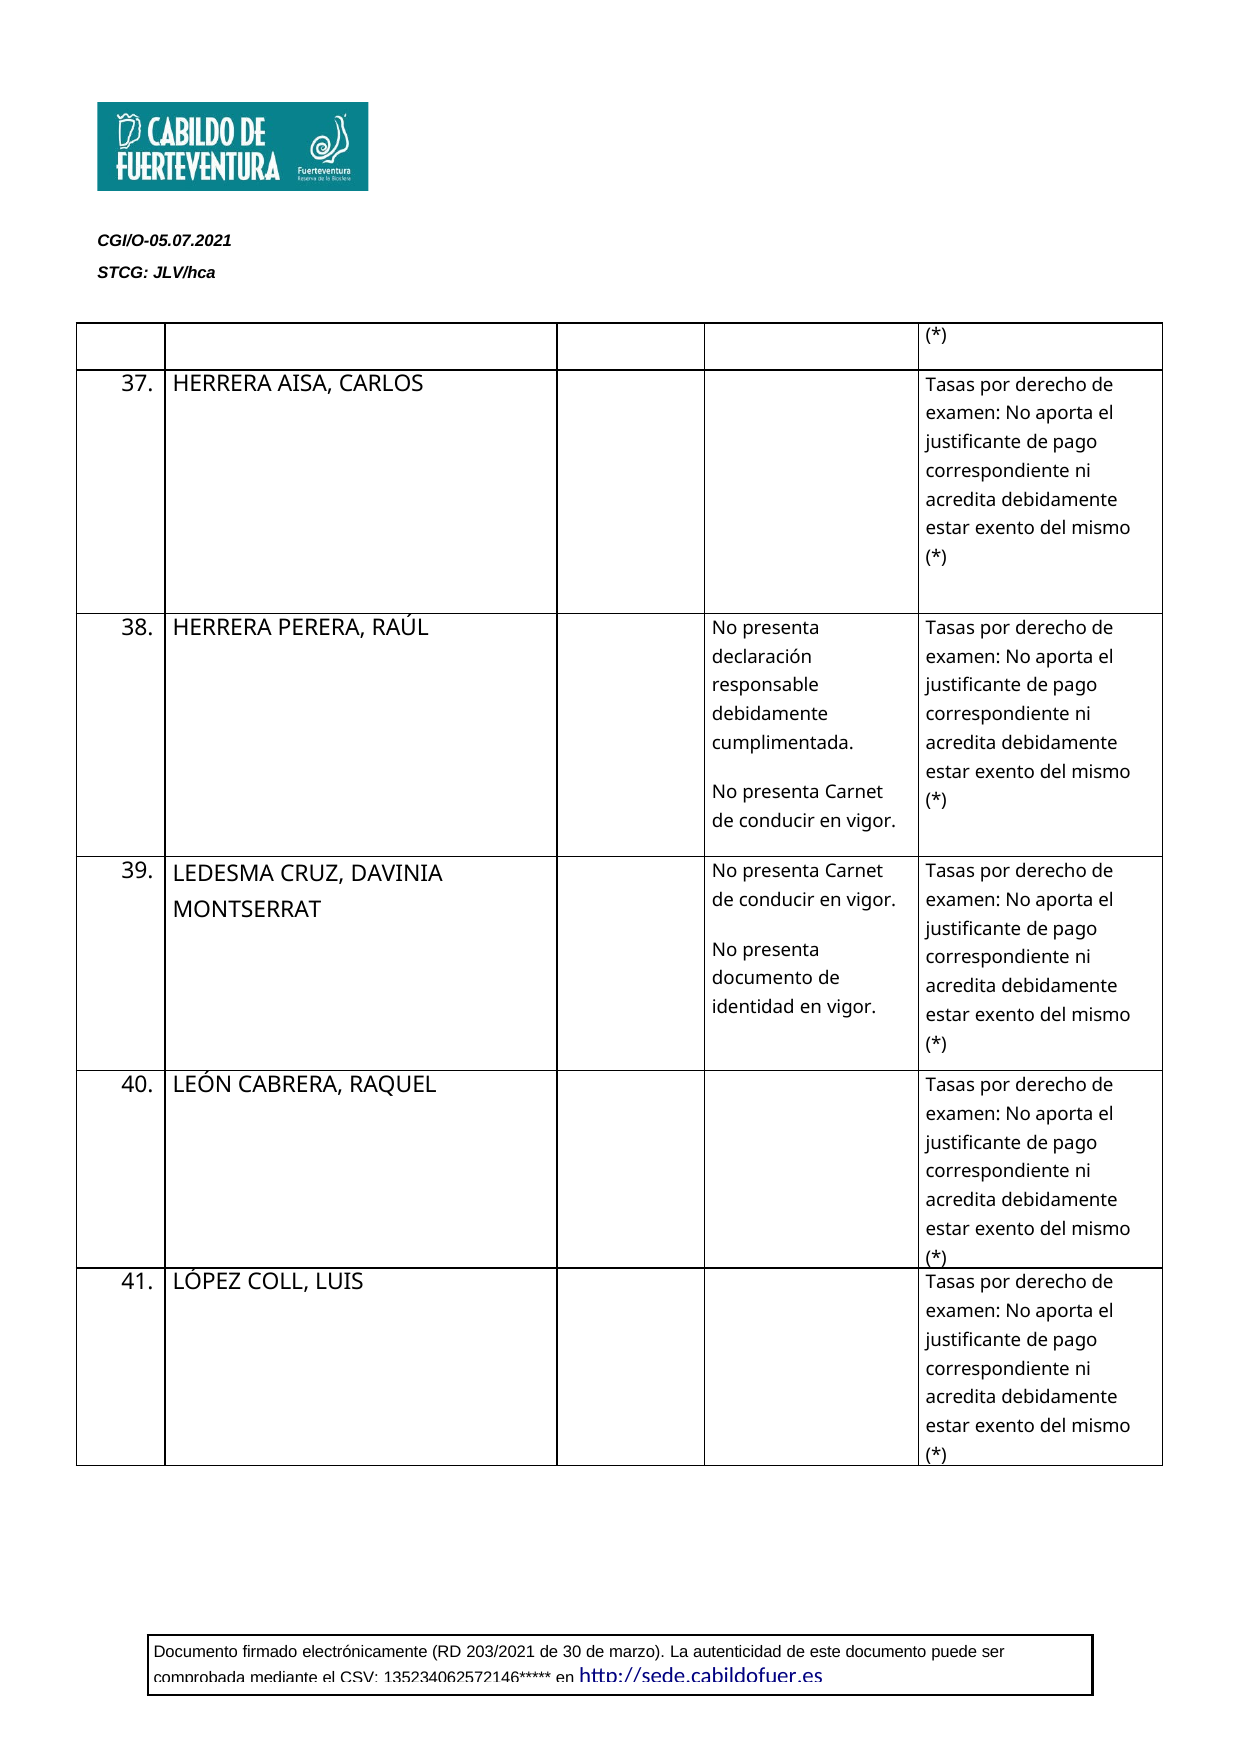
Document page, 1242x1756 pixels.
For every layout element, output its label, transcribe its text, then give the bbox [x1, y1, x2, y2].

table_cell No presenta declaración responsable debidamente cumplimentada. No presenta Carnet de conducir en vigor. [705, 614, 918, 856]
table_header [166, 324, 556, 369]
table_header [558, 324, 704, 369]
table_cell [558, 857, 704, 1070]
table_cell Tasas por derecho de examen: No aporta el justificante de pago correspondiente ni acredita debidamente estar exento del mismo (*) [919, 857, 1162, 1070]
table_cell Tasas por derecho de examen: No aporta el justificante de pago correspondiente ni acredita debidamente estar exento del mismo (*) [919, 1071, 1162, 1267]
table_cell LEDESMA CRUZ, DAVINIA MONTSERRAT [166, 857, 556, 1070]
table_cell Tasas por derecho de examen: No aporta el justificante de pago correspondiente ni acredita debidamente estar exento del mismo (*) [919, 1269, 1162, 1465]
table_cell LEÓN CABRERA, RAQUEL [166, 1071, 556, 1267]
table_cell [558, 614, 704, 856]
table_cell HERRERA AISA, CARLOS [166, 371, 556, 613]
table_cell 38. [77, 614, 164, 856]
table_cell Tasas por derecho de examen: No aporta el justificante de pago correspondiente ni acredita debidamente estar exento del mismo (*) [919, 614, 1162, 856]
table_cell LÓPEZ COLL, LUIS [166, 1269, 556, 1465]
table_cell No presenta Carnet de conducir en vigor. No presenta documento de identidad en vigor. [705, 857, 918, 1070]
table_cell [558, 371, 704, 613]
table_cell [558, 1269, 704, 1465]
table_header (*) [919, 324, 1162, 369]
table_cell Tasas por derecho de examen: No aporta el justificante de pago correspondiente ni acredita debidamente estar exento del mismo (*) [919, 371, 1162, 613]
table_cell [705, 1269, 918, 1465]
table_cell [558, 1071, 704, 1267]
table_cell 41. [77, 1269, 164, 1465]
table_cell HERRERA PERERA, RAÚL [166, 614, 556, 856]
table_cell 39. [77, 857, 164, 1070]
table_cell 40. [77, 1071, 164, 1267]
table_cell [705, 371, 918, 613]
table_cell [705, 1071, 918, 1267]
table_header [77, 324, 164, 369]
table_header [705, 324, 918, 369]
table_cell 37. [77, 371, 164, 613]
